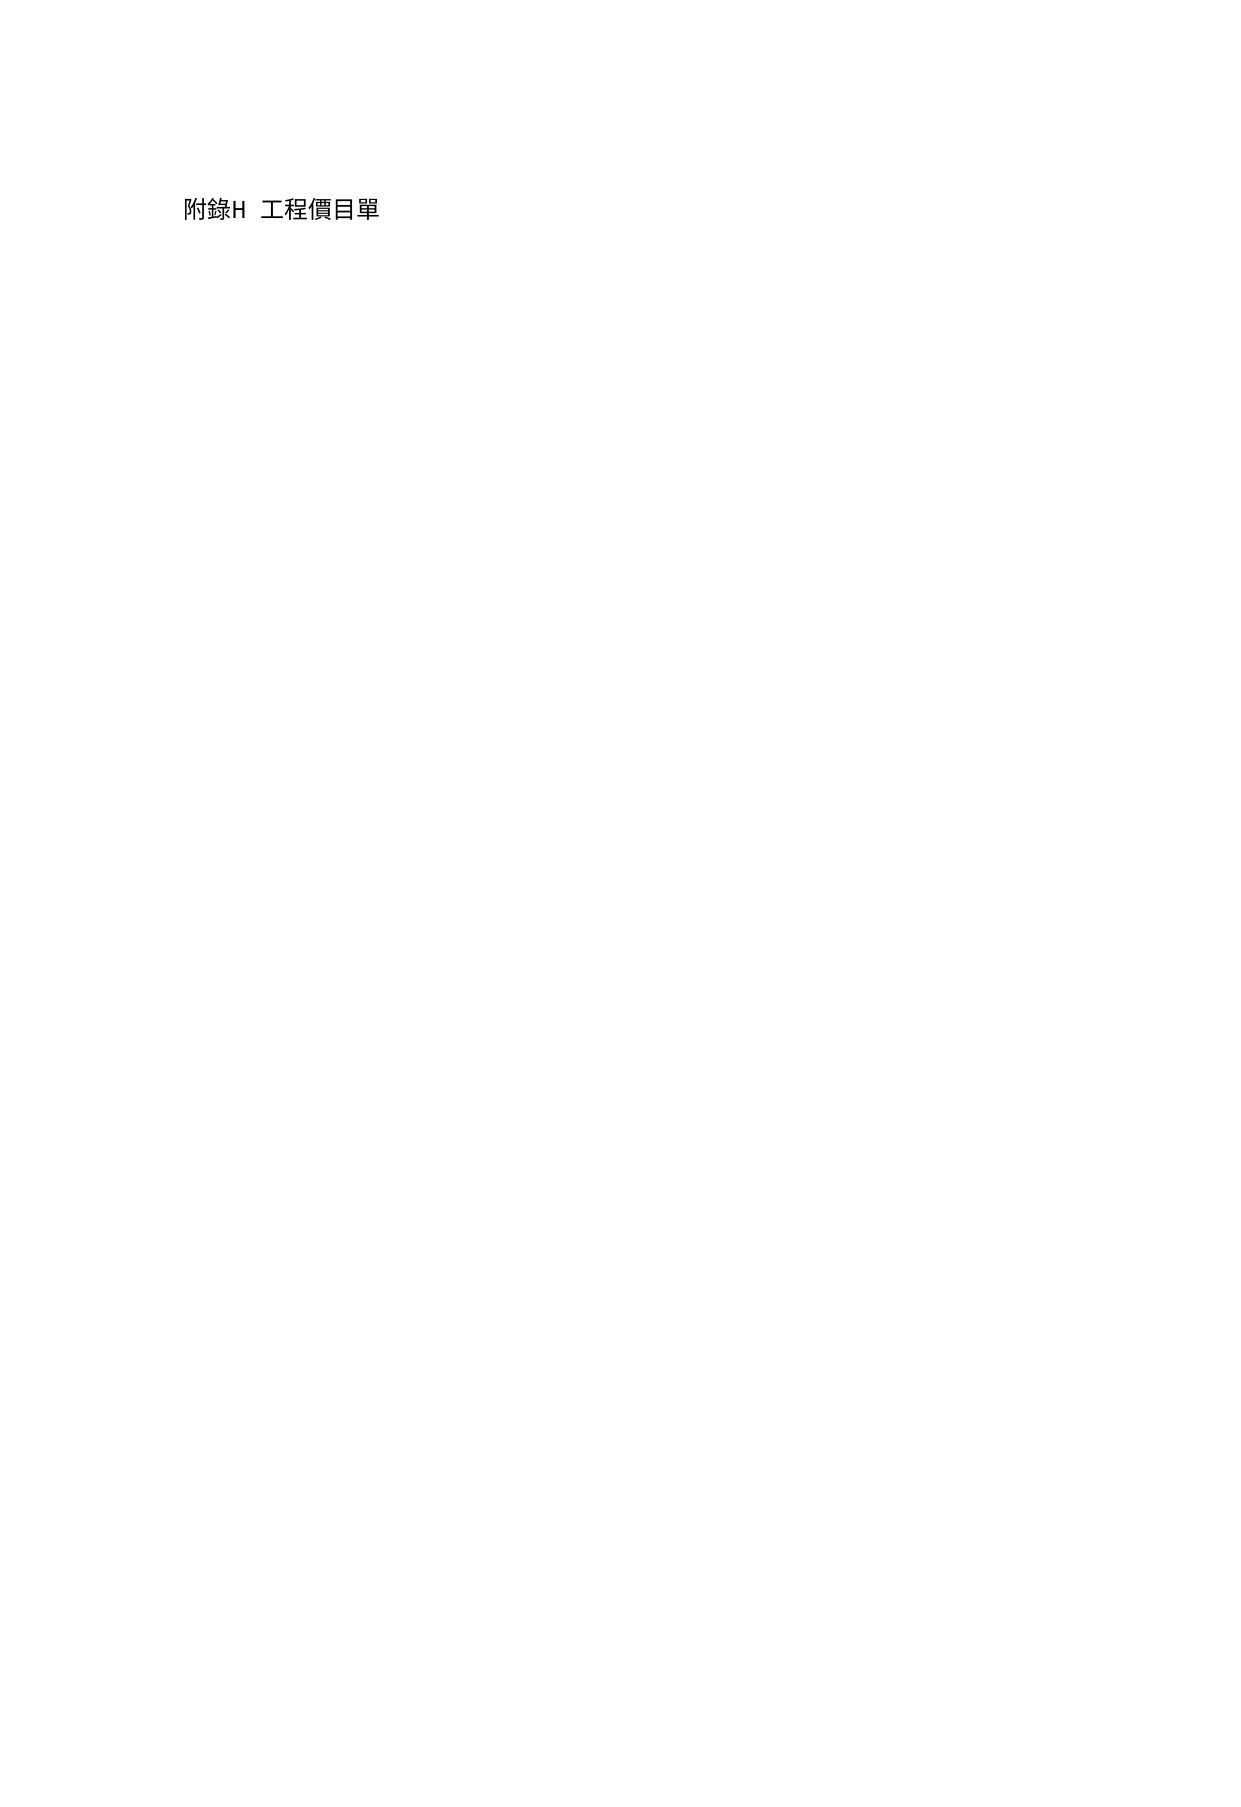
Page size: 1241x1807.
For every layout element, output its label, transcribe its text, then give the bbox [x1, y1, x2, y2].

text 附錄H 工程價目單 [184, 191, 1064, 226]
